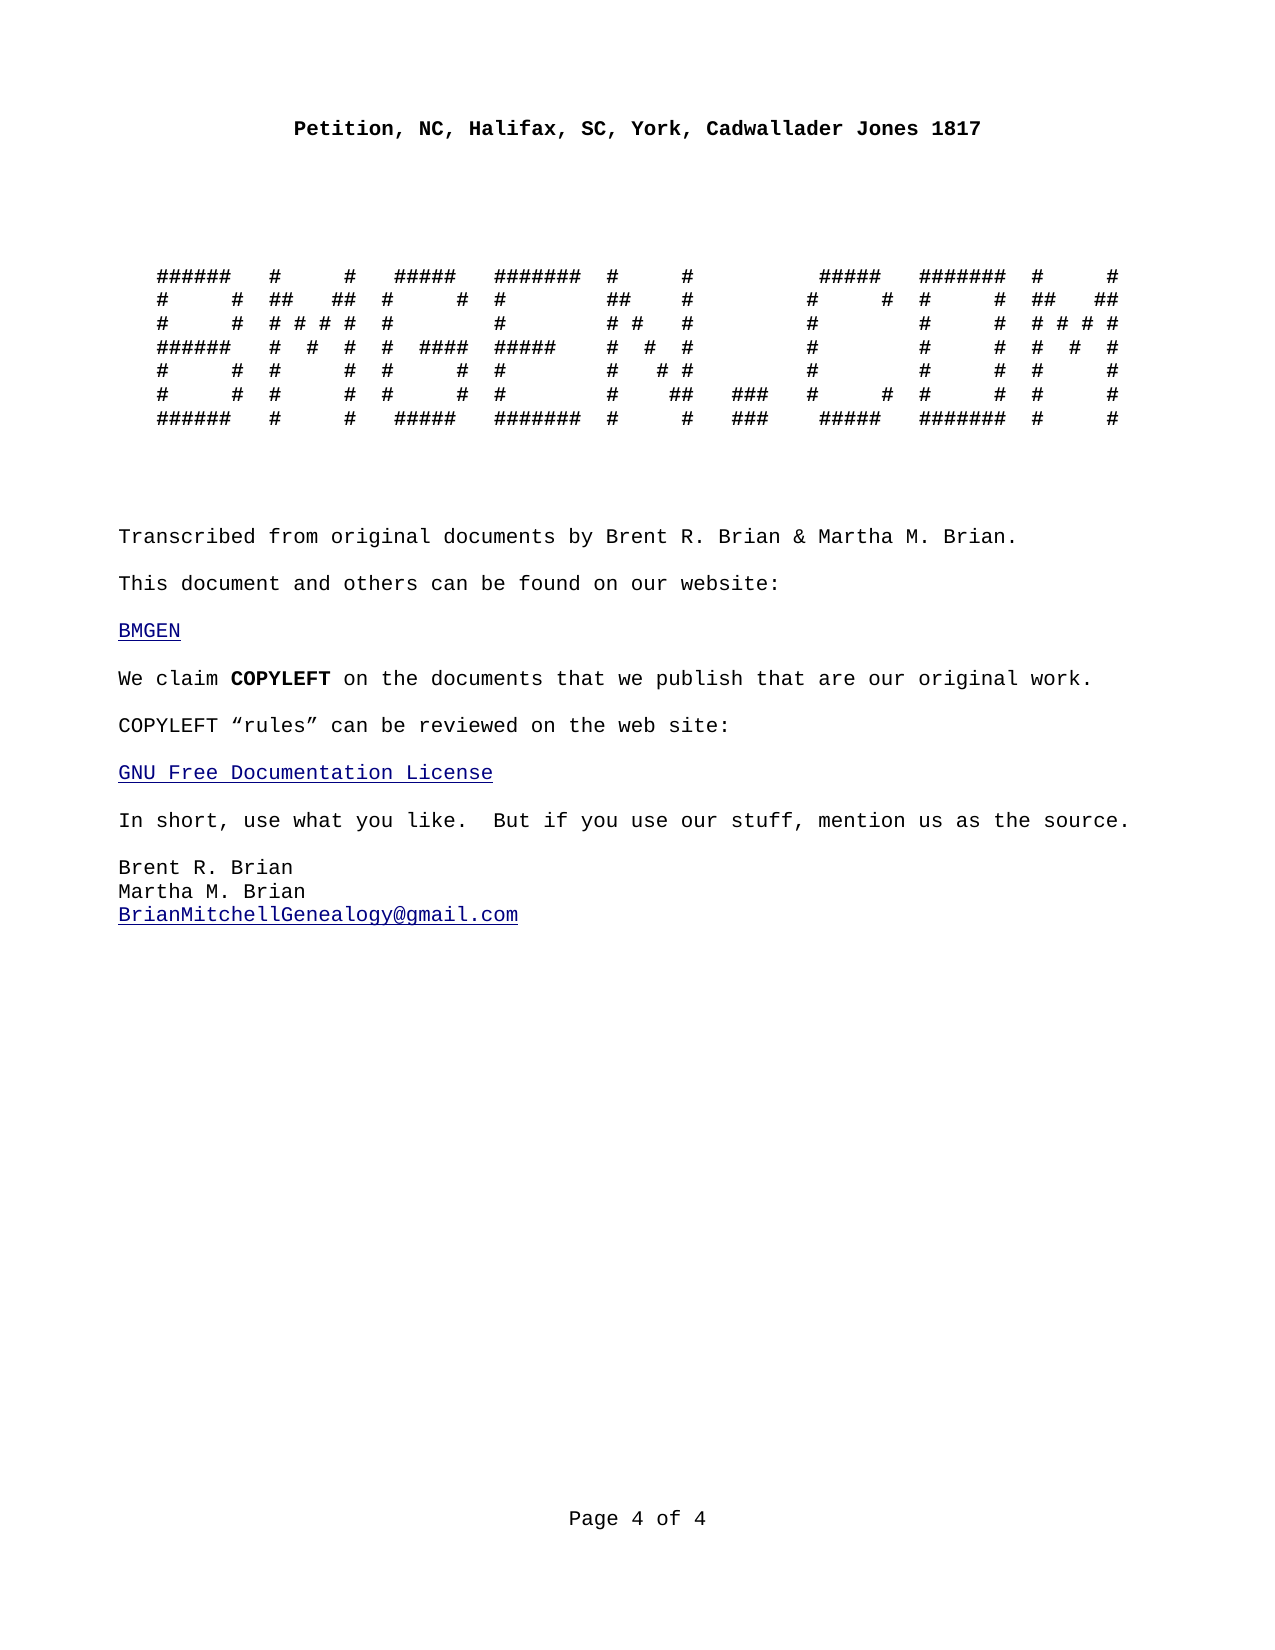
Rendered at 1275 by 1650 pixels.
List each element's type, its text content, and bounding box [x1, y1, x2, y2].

text # # ## ## # # # ## # # # # # ## ## [118, 289, 1157, 313]
text BMGEN [118, 621, 1157, 644]
text In short, use what you like. But if you use our stuff, mention us as the source. [118, 810, 1157, 833]
text BrianMitchellGenealogy@gmail.com [118, 904, 1157, 928]
text Transcribed from original documents by Brent R. Brian & Martha M. Brian. [118, 526, 1157, 549]
text ###### # # ##### ####### # # ##### ####### # # [118, 266, 1157, 289]
text COPYLEFT “rules” can be reviewed on the web site: [118, 715, 1157, 739]
text # # # # # # # # # # # # # # # # # # [118, 313, 1157, 337]
text ###### # # # # #### ##### # # # # # # # # # [118, 337, 1157, 360]
text GNU Free Documentation License [118, 762, 1157, 786]
text This document and others can be found on our website: [118, 573, 1157, 597]
text # # # # # # # # # # # # # # # [118, 360, 1157, 384]
text # # # # # # # # ## ### # # # # # # [118, 384, 1157, 408]
text Brent R. Brian [118, 857, 1157, 881]
text ###### # # ##### ####### # # ### ##### ####### # # [118, 408, 1157, 431]
text Martha M. Brian [118, 881, 1157, 904]
text We claim COPYLEFT on the documents that we publish that are our original work. [118, 668, 1157, 691]
